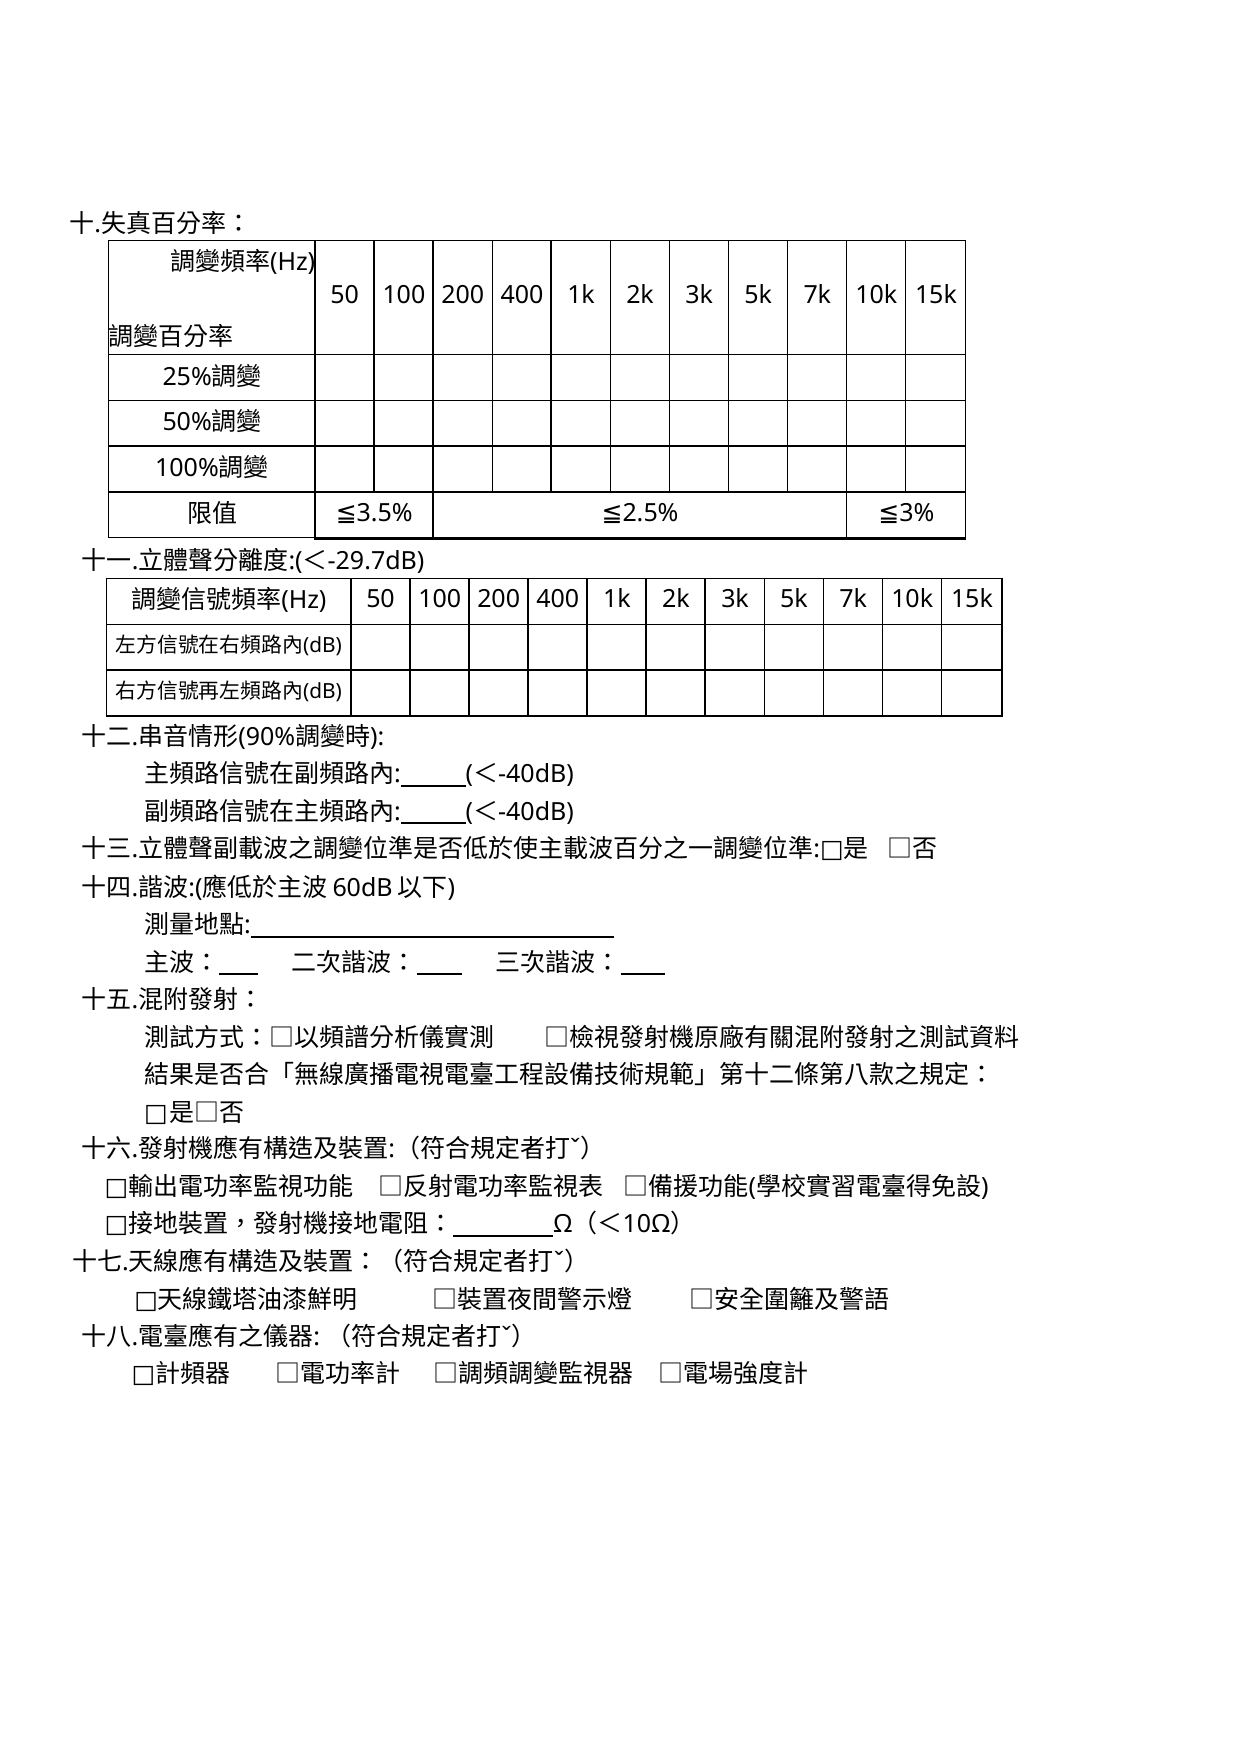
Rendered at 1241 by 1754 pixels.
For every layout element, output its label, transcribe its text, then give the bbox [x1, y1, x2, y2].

text 主波： 二次諧波： 三次諧波： [106, 942, 1134, 979]
table_header 3k [670, 241, 728, 354]
list 是□否 [144, 1092, 1134, 1129]
table_header 7k [824, 579, 882, 623]
table_cell [529, 671, 586, 715]
table_cell [847, 355, 905, 399]
table_cell [883, 671, 941, 715]
table_cell [788, 447, 846, 491]
table_cell [786, 1479, 1100, 1516]
text 十五.混附發射： [81, 979, 1134, 1017]
table_cell [493, 401, 550, 445]
text 十三.立體聲副載波之調變位準是否低於使主載波百分之一調變位準:□是 □否 [81, 829, 1134, 867]
table_cell [824, 671, 882, 715]
table_cell 50%調變 [109, 401, 314, 445]
table_cell [1100, 1441, 1144, 1479]
table_cell [427, 1441, 786, 1479]
table_header 400 [493, 241, 550, 354]
table_cell 25%調變 [109, 355, 314, 399]
text 十四.諧波:(應低於主波60dB以下) [81, 867, 1134, 904]
table_cell [942, 671, 1001, 715]
table_cell [136, 1516, 427, 1554]
table_cell 限值 [109, 493, 314, 537]
table_cell [847, 447, 905, 491]
table_cell [786, 1441, 1100, 1479]
text 十.失真百分率： [69, 203, 1134, 240]
table_cell □輸出電功率監視功能 □反射電功率監視表 □備援功能(學校實習電臺得免設) □接地裝置，發射機接地電阻： Ω（＜10Ω） 十七.天線應有構造及裝置：（符合規定者打ˇ） □天線鐵塔油漆鮮明 □裝置夜間警示燈 □安全圍籬及警語 [69, 1167, 1144, 1317]
table_header 10k [883, 579, 941, 623]
table_cell [411, 625, 468, 669]
table_header 50 [352, 579, 409, 623]
table_cell [69, 1479, 136, 1516]
table_cell [136, 1479, 427, 1516]
table_cell [352, 625, 409, 669]
table_cell [647, 671, 704, 715]
table_cell [706, 625, 764, 669]
table_cell 左方信號在右頻路內(dB) [107, 625, 350, 669]
table_header 100 [411, 579, 468, 623]
table_cell [493, 355, 550, 399]
table_cell [906, 401, 965, 445]
table_cell [427, 1516, 786, 1554]
table_cell [552, 355, 610, 399]
table_cell ≦3.5% [316, 493, 432, 537]
table_cell [670, 447, 728, 491]
table_cell [470, 625, 527, 669]
table_cell [670, 355, 728, 399]
table_header 7k [788, 241, 846, 354]
table_cell [942, 625, 1001, 669]
table_header 15k [942, 579, 1001, 623]
table_cell [1100, 1479, 1144, 1516]
table_header 調變信號頻率(Hz) [107, 579, 350, 623]
table_cell [765, 625, 823, 669]
table_cell [647, 625, 704, 669]
table_cell 右方信號再左頻路內(dB) [107, 671, 350, 715]
table_cell [883, 625, 941, 669]
table_cell [470, 671, 527, 715]
table_cell [316, 447, 373, 491]
table_cell [375, 447, 432, 491]
table_cell [906, 355, 965, 399]
table_header 400 [529, 579, 586, 623]
table_cell [427, 1479, 786, 1516]
text 測量地點: [144, 904, 1134, 942]
table_cell [729, 355, 787, 399]
table_cell [670, 401, 728, 445]
table_cell [765, 671, 823, 715]
table_cell [434, 401, 492, 445]
table_cell [611, 401, 669, 445]
table_header 100 [375, 241, 432, 354]
table_cell [69, 1392, 1144, 1441]
table_cell [588, 625, 645, 669]
table_cell [352, 671, 409, 715]
table_cell [552, 447, 610, 491]
text 十一.立體聲分離度:(＜-29.7dB) [82, 540, 1134, 578]
table_cell [788, 355, 846, 399]
text 結果是否合「無線廣播電視電臺工程設備技術規範」第十二條第八款之規定： [144, 1054, 1134, 1092]
table_cell [824, 625, 882, 669]
table_cell [788, 401, 846, 445]
table_header 1k [588, 579, 645, 623]
table_cell [706, 671, 764, 715]
table_header 5k [729, 241, 787, 354]
table_cell [69, 1441, 136, 1479]
text 主頻路信號在副頻路內: (＜-40dB) [144, 754, 1134, 792]
table_cell [434, 355, 492, 399]
table_header 調變頻率(Hz) 調變百分率 [109, 241, 314, 354]
table_cell [786, 1516, 1100, 1554]
table_cell [611, 447, 669, 491]
table_cell [493, 447, 550, 491]
table_header 200 [470, 579, 527, 623]
table_cell [411, 671, 468, 715]
table_cell [552, 401, 610, 445]
table_cell [588, 671, 645, 715]
table_cell [611, 355, 669, 399]
table_cell [906, 447, 965, 491]
table_cell [847, 401, 905, 445]
table_cell [1100, 1516, 1144, 1554]
table_header 2k [611, 241, 669, 354]
table_cell [316, 355, 373, 399]
table_cell ≦2.5% [434, 493, 846, 537]
table_header 3k [706, 579, 764, 623]
table_cell □計頻器 □電功率計 □調頻調變監視器 □電場強度計 [69, 1354, 1144, 1392]
table_cell [69, 1516, 136, 1554]
table_cell [375, 401, 432, 445]
table_cell [375, 355, 432, 399]
table_header 十六.發射機應有構造及裝置:（符合規定者打ˇ） [69, 1129, 1144, 1167]
table_cell 十八.電臺應有之儀器: （符合規定者打ˇ） [69, 1317, 1144, 1354]
table_cell ≦3% [847, 493, 965, 537]
text 副頻路信號在主頻路內: (＜-40dB) [144, 792, 1134, 829]
table_cell 100%調變 [109, 447, 314, 491]
table_header 5k [765, 579, 823, 623]
table_header 10k [847, 241, 905, 354]
table_header 200 [434, 241, 492, 354]
text 測試方式：□以頻譜分析儀實測 □檢視發射機原廠有關混附發射之測試資料 [106, 1017, 1134, 1054]
table_cell [529, 625, 586, 669]
text 十二.串音情形(90%調變時): [81, 717, 1134, 754]
table_cell [729, 401, 787, 445]
table_cell [434, 447, 492, 491]
table_header 2k [647, 579, 704, 623]
table_header 1k [552, 241, 610, 354]
table_header 15k [906, 241, 965, 354]
table_header 50 [316, 241, 373, 354]
table_cell [316, 401, 373, 445]
table_cell [136, 1441, 427, 1479]
table_cell [729, 447, 787, 491]
